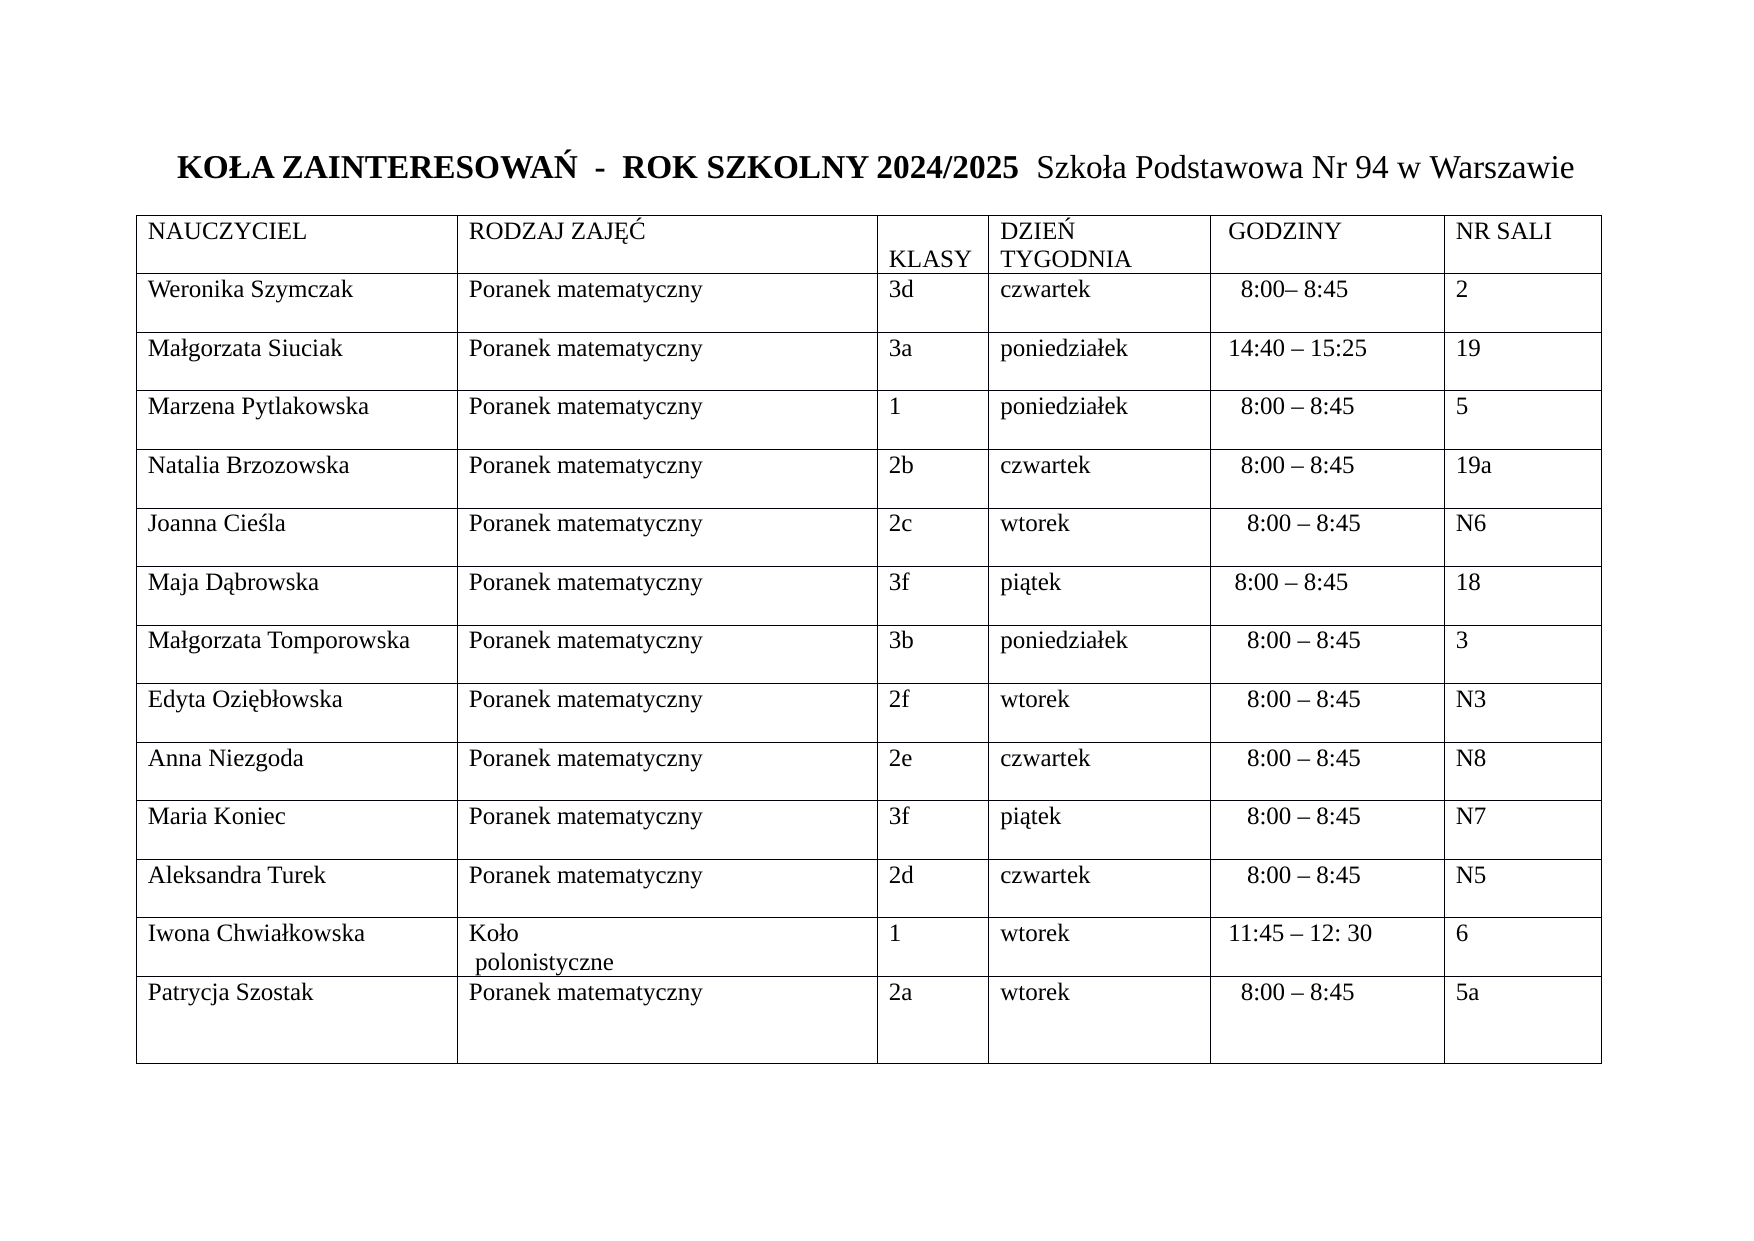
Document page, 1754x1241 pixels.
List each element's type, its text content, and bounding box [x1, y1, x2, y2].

table_cell 2c [878, 509, 988, 566]
table_cell 3b [878, 626, 988, 683]
table_cell 18 [1445, 567, 1601, 624]
table_cell N6 [1445, 509, 1601, 566]
table_cell 2f [878, 684, 988, 742]
table_cell wtorek [989, 977, 1210, 1063]
table_cell piątek [989, 801, 1210, 859]
table_cell 8:00 – 8:45 [1211, 509, 1444, 566]
table_cell Poranek matematyczny [458, 977, 877, 1063]
table_cell Marzena Pytlakowska [137, 391, 457, 449]
table_cell poniedziałek [989, 333, 1210, 390]
table_cell Poranek matematyczny [458, 860, 877, 917]
table_cell piątek [989, 567, 1210, 624]
table_cell Weronika Szymczak [137, 274, 457, 332]
table_cell 3d [878, 274, 988, 332]
table_cell Poranek matematyczny [458, 450, 877, 507]
table_cell czwartek [989, 450, 1210, 507]
table_cell czwartek [989, 274, 1210, 332]
table_cell Edyta Oziębłowska [137, 684, 457, 742]
table_cell 2d [878, 860, 988, 917]
table_cell 8:00 – 8:45 [1211, 743, 1444, 800]
table_cell 2a [878, 977, 988, 1063]
table_cell 2 [1445, 274, 1601, 332]
table_cell 3 [1445, 626, 1601, 683]
table_cell wtorek [989, 918, 1210, 976]
text KOŁA ZAINTERESOWAŃ - ROK SZKOLNY 2024/2025 Szkoła Podstawowa Nr 94 w Warszawie [148, 148, 1606, 186]
table_cell 1 [878, 918, 988, 976]
table_cell 8:00 – 8:45 [1211, 626, 1444, 683]
table_cell Poranek matematyczny [458, 391, 877, 449]
table_cell poniedziałek [989, 391, 1210, 449]
table_cell 8:00 – 8:45 [1211, 860, 1444, 917]
table_cell 8:00 – 8:45 [1211, 801, 1444, 859]
table_cell 1 [878, 391, 988, 449]
table_cell Poranek matematyczny [458, 274, 877, 332]
table_cell 2b [878, 450, 988, 507]
table_cell 19 [1445, 333, 1601, 390]
table_header RODZAJ ZAJĘĆ [458, 216, 877, 273]
table_cell 3f [878, 801, 988, 859]
table_cell 6 [1445, 918, 1601, 976]
table_cell 8:00– 8:45 [1211, 274, 1444, 332]
table_cell Joanna Cieśla [137, 509, 457, 566]
table_header KLASY [878, 216, 988, 273]
table_header GODZINY [1211, 216, 1444, 273]
table_header NAUCZYCIEL [137, 216, 457, 273]
table_cell Poranek matematyczny [458, 801, 877, 859]
table_cell N3 [1445, 684, 1601, 742]
table_cell poniedziałek [989, 626, 1210, 683]
table_cell 5a [1445, 977, 1601, 1063]
table_cell Poranek matematyczny [458, 567, 877, 624]
table_cell 11:45 – 12: 30 [1211, 918, 1444, 976]
table_cell Małgorzata Tomporowska [137, 626, 457, 683]
table_cell Poranek matematyczny [458, 509, 877, 566]
table_cell czwartek [989, 743, 1210, 800]
table_cell Koło polonistyczne [458, 918, 877, 976]
table_cell Anna Niezgoda [137, 743, 457, 800]
table_cell 2e [878, 743, 988, 800]
table_cell Aleksandra Turek [137, 860, 457, 917]
table_cell N8 [1445, 743, 1601, 800]
table_cell Małgorzata Siuciak [137, 333, 457, 390]
table_header NR SALI [1445, 216, 1601, 273]
table_cell wtorek [989, 509, 1210, 566]
table_cell N7 [1445, 801, 1601, 859]
table_cell 14:40 – 15:25 [1211, 333, 1444, 390]
table_cell Patrycja Szostak [137, 977, 457, 1063]
table_cell N5 [1445, 860, 1601, 917]
table_cell Iwona Chwiałkowska [137, 918, 457, 976]
table_cell 8:00 – 8:45 [1211, 684, 1444, 742]
table_cell 3f [878, 567, 988, 624]
table_cell 19a [1445, 450, 1601, 507]
table_cell 8:00 – 8:45 [1211, 391, 1444, 449]
table_cell Natalia Brzozowska [137, 450, 457, 507]
table_cell Poranek matematyczny [458, 743, 877, 800]
table_cell Poranek matematyczny [458, 684, 877, 742]
table_cell wtorek [989, 684, 1210, 742]
table_cell Poranek matematyczny [458, 333, 877, 390]
table_cell czwartek [989, 860, 1210, 917]
table_cell Poranek matematyczny [458, 626, 877, 683]
table_cell 8:00 – 8:45 [1211, 450, 1444, 507]
table_cell Maja Dąbrowska [137, 567, 457, 624]
table_cell Maria Koniec [137, 801, 457, 859]
table_cell 3a [878, 333, 988, 390]
table_header DZIEŃ TYGODNIA [989, 216, 1210, 273]
table_cell 5 [1445, 391, 1601, 449]
table_cell 8:00 – 8:45 [1211, 977, 1444, 1063]
table_cell 8:00 – 8:45 [1211, 567, 1444, 624]
